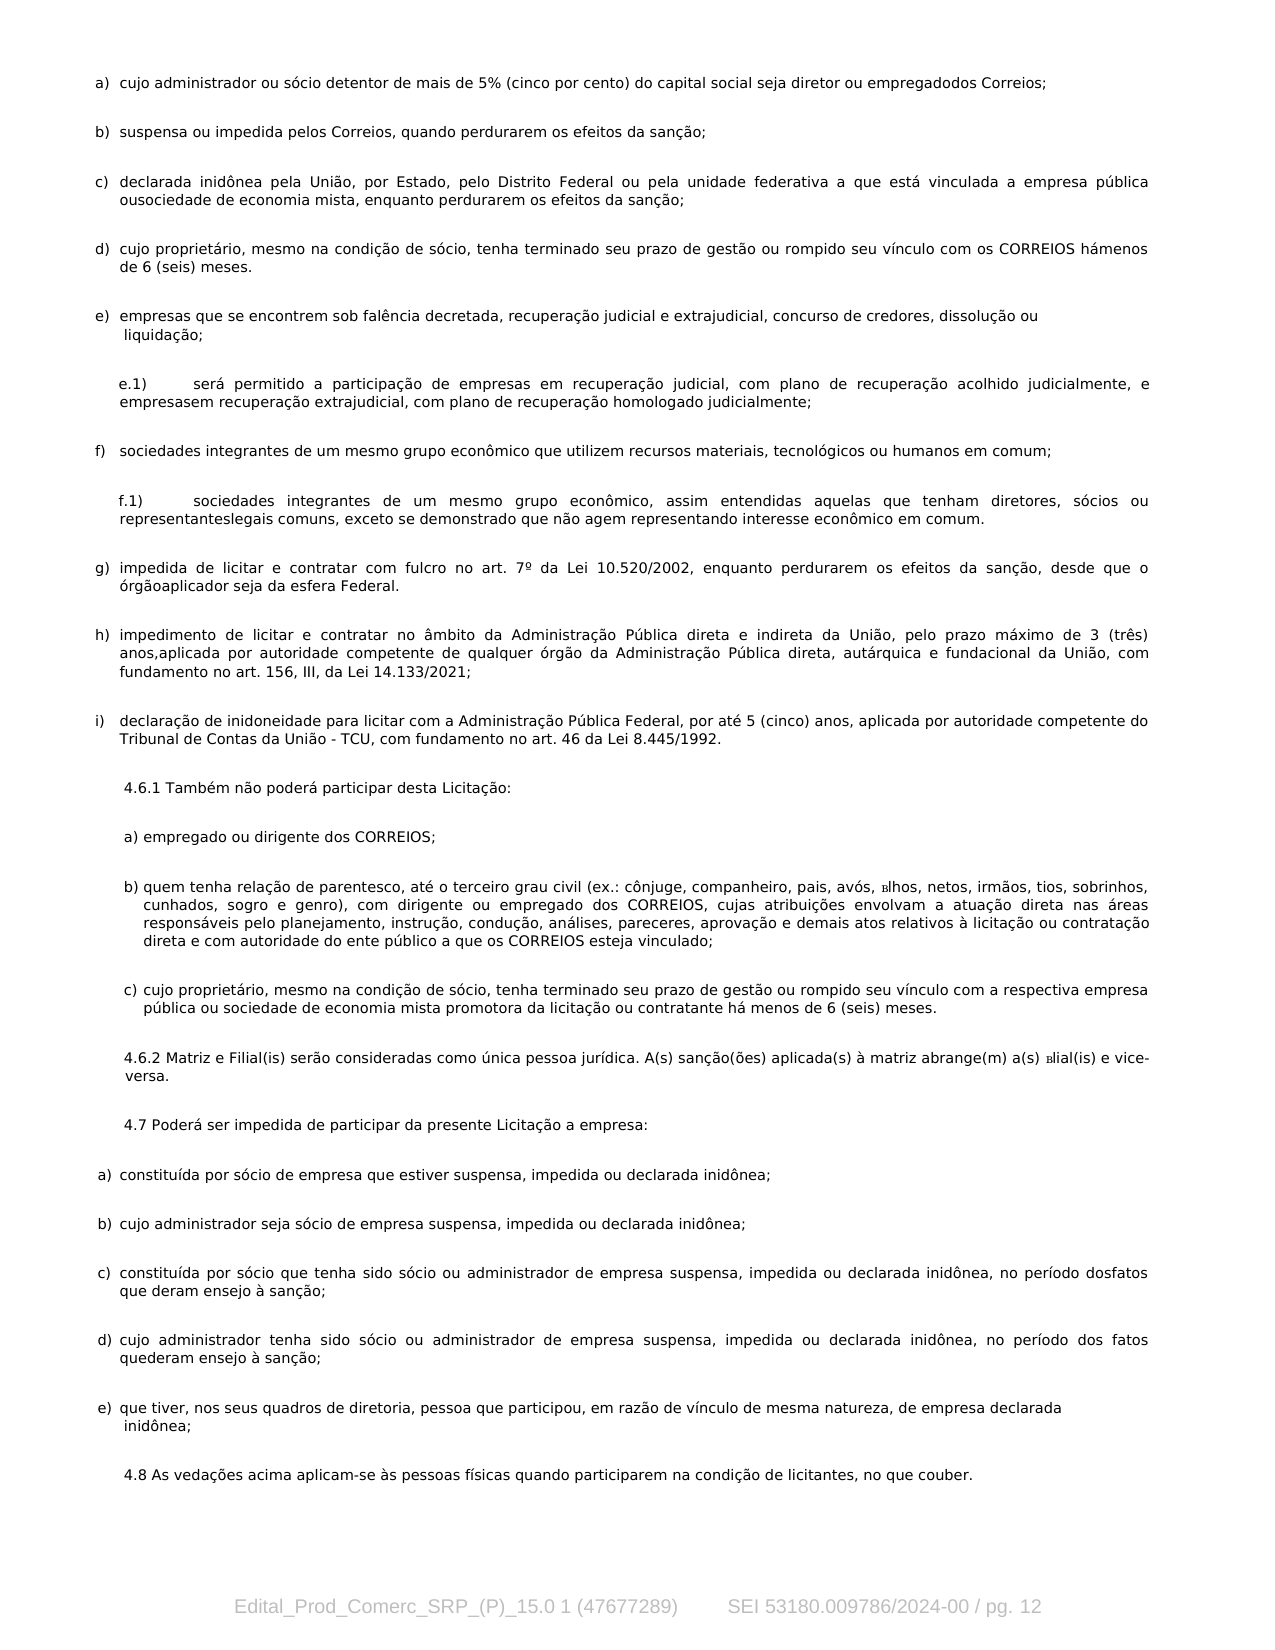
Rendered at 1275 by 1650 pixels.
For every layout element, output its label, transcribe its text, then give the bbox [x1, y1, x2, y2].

list quem tenha relação de parentesco, até o terceiro grau civil (ex.: cônjuge, companheiro, pais, avós, lhos, netos, irmãos, tios, sobrinhos, cunhados, sogro e genro), com dirigente ou empregado dos CORREIOS, cujas atribuições envolvam a atuação direta nas áreas responsáveis pelo planejamento, instrução, condução, análises, pareceres, aprovação e demais atos relativos à licitação ou contratação direta e com autoridade do ente público a que os CORREIOS esteja vinculado; [124, 879, 1151, 950]
list cujo proprietário, mesmo na condição de sócio, tenha terminado seu prazo de gestão ou rompido seu vínculo com a respectiva empresa pública ou sociedade de economia mista promotora da licitação ou contratante há menos de 6 (seis) meses. [124, 982, 1151, 1017]
text 4.6.2 Matriz e Filial(is) serão consideradas como única pessoa jurídica. A(s) sanção(ões) aplicada(s) à matriz abrange(m) a(s) lial(is) e vice-versa. [124, 1050, 1151, 1085]
list cujo proprietário, mesmo na condição de sócio, tenha terminado seu prazo de gestão ou rompido seu vínculo com os CORREIOS hámenos de 6 (seis) meses. [95, 241, 1151, 276]
list será permitido a participação de empresas em recuperação judicial, com plano de recuperação acolhido judicialmente, e empresasem recuperação extrajudicial, com plano de recuperação homologado judicialmente; [118, 376, 1151, 411]
list que tiver, nos seus quadros de diretoria, pessoa que participou, em razão de vínculo de mesma natureza, de empresa declarada [97, 1400, 1151, 1417]
text 4.8 As vedações acima aplicam-se às pessoas físicas quando participarem na condição de licitantes, no que couber. [124, 1467, 1151, 1484]
list impedimento de licitar e contratar no âmbito da Administração Pública direta e indireta da União, pelo prazo máximo de 3 (três) anos,aplicada por autoridade competente de qualquer órgão da Administração Pública direta, autárquica e fundacional da União, com fundamento no art. 156, III, da Lei 14.133/2021; [95, 627, 1151, 680]
list cujo administrador seja sócio de empresa suspensa, impedida ou declarada inidônea; [97, 1216, 1151, 1233]
list declaração de inidoneidade para licitar com a Administração Pública Federal, por até 5 (cinco) anos, aplicada por autoridade competente do Tribunal de Contas da União - TCU, com fundamento no art. 46 da Lei 8.445/1992. [95, 713, 1151, 748]
text inidônea; [124, 1418, 1151, 1435]
text 4.7 Poderá ser impedida de participar da presente Licitação a empresa: [124, 1117, 1151, 1134]
list impedida de licitar e contratar com fulcro no art. 7º da Lei 10.520/2002, enquanto perdurarem os efeitos da sanção, desde que o órgãoaplicador seja da esfera Federal. [95, 560, 1151, 595]
list cujo administrador tenha sido sócio ou administrador de empresa suspensa, impedida ou declarada inidônea, no período dos fatos quederam ensejo à sanção; [97, 1332, 1151, 1367]
list suspensa ou impedida pelos Correios, quando perdurarem os efeitos da sanção; [95, 124, 1151, 141]
list constituída por sócio de empresa que estiver suspensa, impedida ou declarada inidônea; [97, 1166, 1151, 1183]
list sociedades integrantes de um mesmo grupo econômico, assim entendidas aquelas que tenham diretores, sócios ou representanteslegais comuns, exceto se demonstrado que não agem representando interesse econômico em comum. [118, 492, 1151, 527]
list constituída por sócio que tenha sido sócio ou administrador de empresa suspensa, impedida ou declarada inidônea, no período dosfatos que deram ensejo à sanção; [97, 1265, 1151, 1300]
list empregado ou dirigente dos CORREIOS; [124, 829, 1151, 846]
list sociedades integrantes de um mesmo grupo econômico que utilizem recursos materiais, tecnológicos ou humanos em comum; [95, 443, 1151, 460]
text liquidação; [124, 326, 1151, 343]
list empresas que se encontrem sob falência decretada, recuperação judicial e extrajudicial, concurso de credores, dissolução ou [95, 308, 1151, 325]
list cujo administrador ou sócio detentor de mais de 5% (cinco por cento) do capital social seja diretor ou empregadodos Correios; [95, 75, 1151, 92]
text 4.6.1 Também não poderá participar desta Licitação: [124, 780, 1151, 797]
list declarada inidônea pela União, por Estado, pelo Distrito Federal ou pela unidade federativa a que está vinculada a empresa pública ousociedade de economia mista, enquanto perdurarem os efeitos da sanção; [95, 173, 1151, 209]
